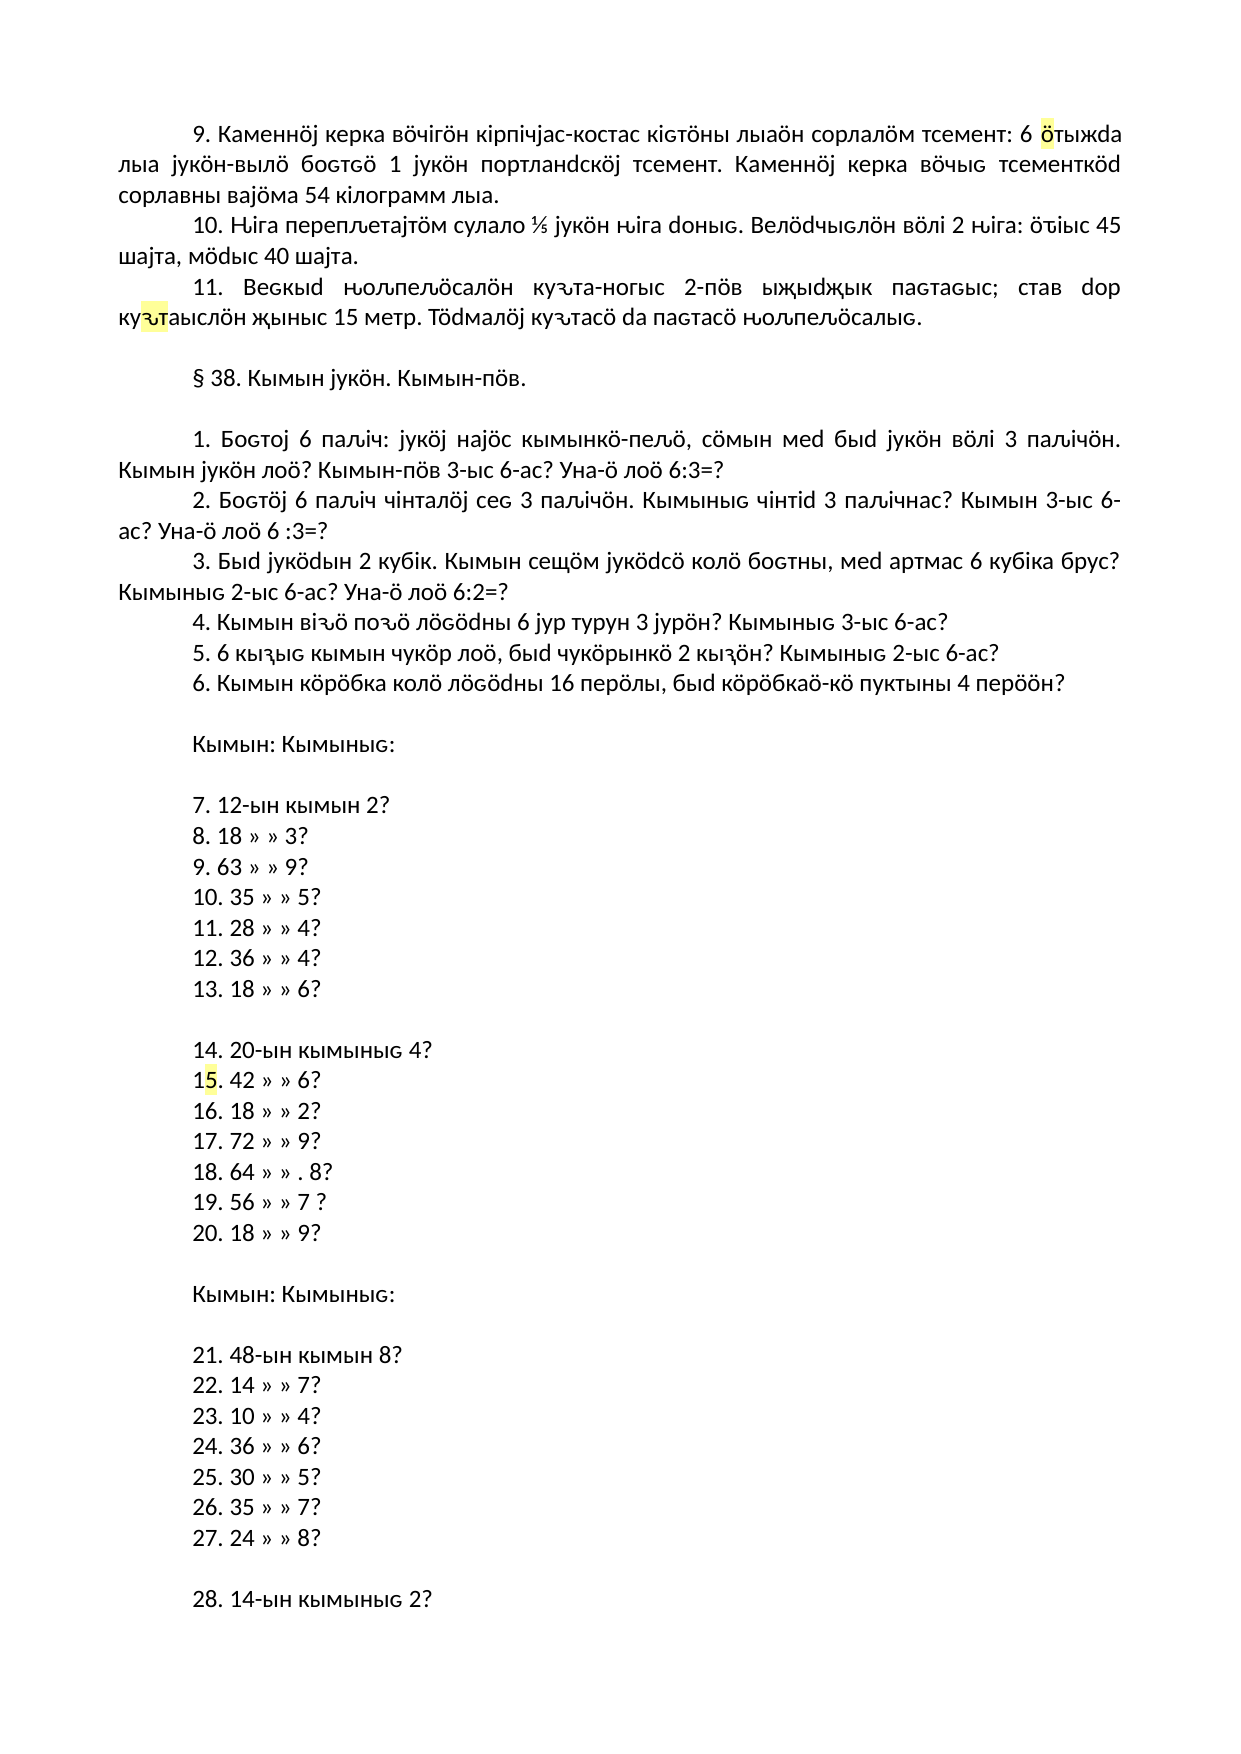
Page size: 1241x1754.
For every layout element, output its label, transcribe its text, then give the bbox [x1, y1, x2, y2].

text Кымын: Кымыныԍ: [118, 1278, 1122, 1308]
text 11. Веԍкыԁ ԋоԉпеԉӧсалӧн куԅта-ногыс 2-пӧв ыҗыԁҗык паԍтаԍыс; став ԁор куԅтаыслӧн җыныс 15 метр. Тӧԁмалӧј куԅтасӧ ԁа паԍтасӧ ԋоԉпеԉӧсалыԍ. [118, 271, 1122, 332]
text 10. 35 » » 5? [118, 881, 1122, 912]
text 23. 10 » » 4? [118, 1400, 1122, 1431]
text Кымын: Кымыныԍ: [118, 728, 1122, 759]
text 22. 14 » » 7? [118, 1369, 1122, 1400]
text 16. 18 » » 2? [118, 1095, 1122, 1125]
text 5. 6 кыԇыԍ кымын чукӧр лоӧ, быԁ чукӧрынкӧ 2 кыԇӧн? Кымыныԍ 2-ыс 6-ас? [118, 637, 1122, 667]
text 13. 18 » » 6? [118, 973, 1122, 1003]
text 28. 14-ын кымыныԍ 2? [118, 1583, 1122, 1614]
text 27. 24 » » 8? [118, 1522, 1122, 1553]
text 21. 48-ын кымын 8? [118, 1339, 1122, 1369]
text 12. 36 » » 4? [118, 942, 1122, 973]
text 14. 20-ын кымыныԍ 4? [118, 1034, 1122, 1064]
text 9. 63 » » 9? [118, 851, 1122, 881]
text 24. 36 » » 6? [118, 1431, 1122, 1461]
text 10. Ԋіга перепԉетајтӧм сулало ⅕ јукӧн ԋіга ԁоныԍ. Велӧԁчыԍлӧн вӧлі 2 ԋіга: ӧԏіыс 45 шајта, мӧԁыс 40 шајта. [118, 210, 1122, 271]
text 18. 64 » » . 8? [118, 1156, 1122, 1186]
text 15. 42 » » 6? [118, 1064, 1122, 1095]
text 6. Кымын кӧрӧбка колӧ лӧԍӧԁны 16 перӧлы, быԁ кӧрӧбкаӧ-кӧ пуктыны 4 перӧӧн? [118, 667, 1122, 698]
text 11. 28 » » 4? [118, 912, 1122, 942]
text 1. Боԍтој 6 паԉіч: јукӧј најӧс кымынкӧ-пеԉӧ, сӧмын меԁ быԁ јукӧн вӧлі 3 паԉічӧн. Кымын јукӧн лоӧ? Кымын-пӧв 3-ыс 6-ас? Уна-ӧ лоӧ 6:3=? [118, 423, 1122, 484]
text 20. 18 » » 9? [118, 1217, 1122, 1247]
text 26. 35 » » 7? [118, 1492, 1122, 1522]
text 9. Каменнӧј керка вӧчігӧн кірпічјас-костас кіԍтӧны лыаӧн сорлалӧм тсемент: 6 ӧтыжԁа лыа јукӧн-вылӧ боԍтԍӧ 1 јукӧн портланԁскӧј тсемент. Каменнӧј керка вӧчыԍ тсементкӧԁ сорлавны вајӧма 54 кілограмм лыа. [118, 118, 1122, 210]
text 2. Боԍтӧј 6 паԉіч чінталӧј сеԍ 3 паԉічӧн. Кымыныԍ чінтіԁ 3 паԉічнас? Кымын 3-ыс 6-ас? Уна-ӧ лоӧ 6 :3=? [118, 484, 1122, 545]
text 8. 18 » » 3? [118, 820, 1122, 851]
text 4. Кымын віԅӧ поԅӧ лӧԍӧԁны 6 јур турун 3 јурӧн? Кымыныԍ 3-ыс 6-ас? [118, 606, 1122, 637]
text 17. 72 » » 9? [118, 1125, 1122, 1156]
text 25. 30 » » 5? [118, 1461, 1122, 1492]
text 3. Быԁ јукӧԁын 2 кубік. Кымын сещӧм јукӧԁсӧ колӧ боԍтны, меԁ артмас 6 кубіка брус? Кымыныԍ 2-ыс 6-ас? Уна-ӧ лоӧ 6:2=? [118, 545, 1122, 606]
text § 38. Кымын јукӧн. Кымын-пӧв. [118, 362, 1122, 393]
text 19. 56 » » 7 ? [118, 1186, 1122, 1217]
text 7. 12-ын кымын 2? [118, 789, 1122, 820]
